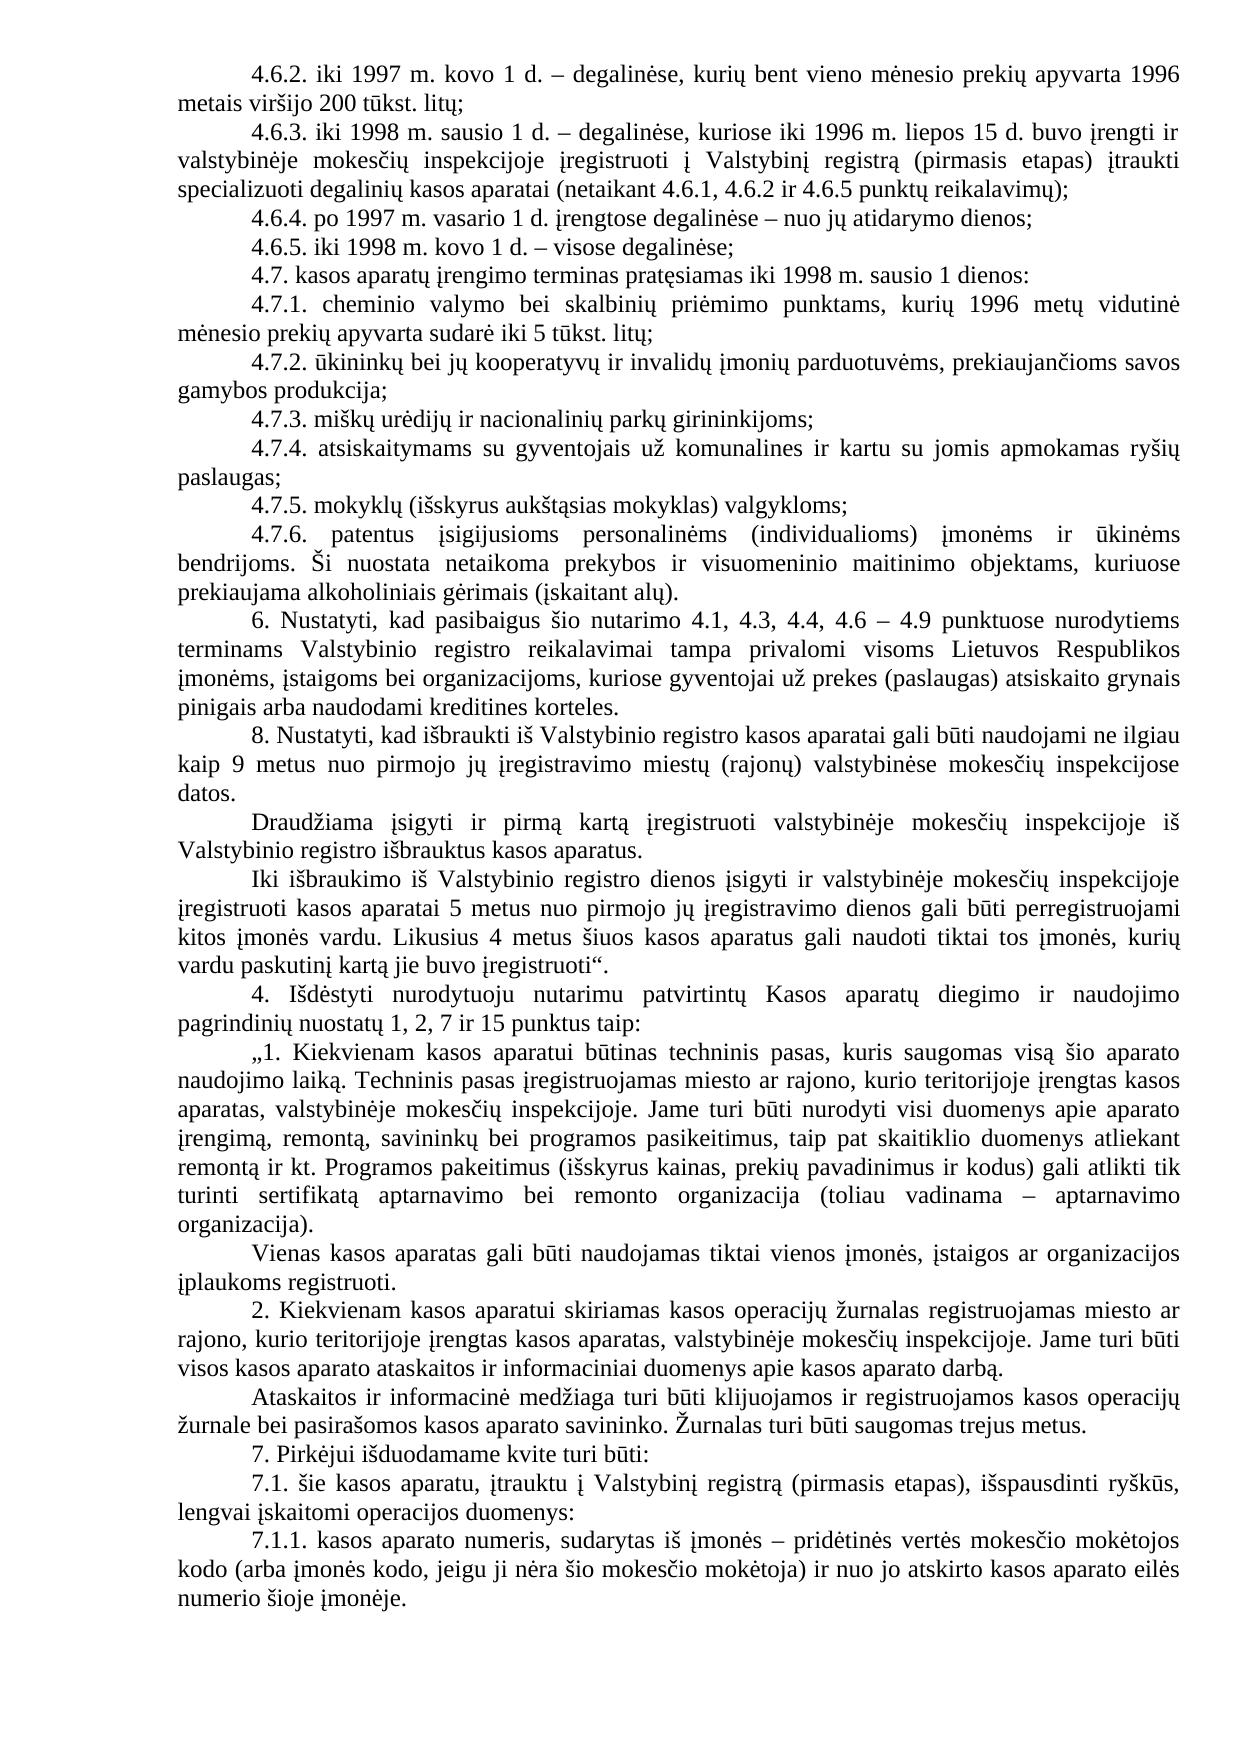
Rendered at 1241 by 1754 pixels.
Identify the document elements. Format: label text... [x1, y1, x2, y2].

text 8. Nustatyti, kad išbraukti iš Valstybinio registro kasos aparatai gali būti naudojami ne ilgiau kaip 9 metus nuo pirmojo jų įregistravimo miestų (rajonų) valstybinėse mokesčių inspekcijose datos. [177, 720, 1181, 807]
text Vienas kasos aparatas gali būti naudojamas tiktai vienos įmonės, įstaigos ar organizacijos įplaukoms registruoti. [177, 1238, 1181, 1295]
text 7. Pirkėjui išduodamame kvite turi būti: [177, 1439, 1181, 1468]
text 2. Kiekvienam kasos aparatui skiriamas kasos operacijų žurnalas registruojamas miesto ar rajono, kurio teritorijoje įrengtas kasos aparatas, valstybinėje mokesčių inspekcijoje. Jame turi būti visos kasos aparato ataskaitos ir informaciniai duomenys apie kasos aparato darbą. [177, 1295, 1181, 1382]
text „1. Kiekvienam kasos aparatui būtinas techninis pasas, kuris saugomas visą šio aparato naudojimo laiką. Techninis pasas įregistruojamas miesto ar rajono, kurio teritorijoje įrengtas kasos aparatas, valstybinėje mokesčių inspekcijoje. Jame turi būti nurodyti visi duomenys apie aparato įrengimą, remontą, savininkų bei programos pasikeitimus, taip pat skaitiklio duomenys atliekant remontą ir kt. Programos pakeitimus (išskyrus kainas, prekių pavadinimus ir kodus) gali atlikti tik turinti sertifikatą aptarnavimo bei remonto organizacija (toliau vadinama – aptarnavimo organizacija). [177, 1037, 1181, 1238]
text 4.7.6. patentus įsigijusioms personalinėms (individualioms) įmonėms ir ūkinėms bendrijoms. Ši nuostata netaikoma prekybos ir visuomeninio maitinimo objektams, kuriuose prekiaujama alkoholiniais gėrimais (įskaitant alų). [177, 519, 1181, 605]
text Draudžiama įsigyti ir pirmą kartą įregistruoti valstybinėje mokesčių inspekcijoje iš Valstybinio registro išbrauktus kasos aparatus. [177, 807, 1181, 864]
text 4.6.5. iki 1998 m. kovo 1 d. – visose degalinėse; [177, 232, 1181, 260]
text 4.6.3. iki 1998 m. sausio 1 d. – degalinėse, kuriose iki 1996 m. liepos 15 d. buvo įrengti ir valstybinėje mokesčių inspekcijoje įregistruoti į Valstybinį registrą (pirmasis etapas) įtraukti specializuoti degalinių kasos aparatai (netaikant 4.6.1, 4.6.2 ir 4.6.5 punktų reikalavimų); [177, 117, 1181, 203]
text 4.6.2. iki 1997 m. kovo 1 d. – degalinėse, kurių bent vieno mėnesio prekių apyvarta 1996 metais viršijo 200 tūkst. litų; [177, 59, 1181, 117]
text 4.7. kasos aparatų įrengimo terminas pratęsiamas iki 1998 m. sausio 1 dienos: [177, 260, 1181, 289]
text 6. Nustatyti, kad pasibaigus šio nutarimo 4.1, 4.3, 4.4, 4.6 – 4.9 punktuose nurodytiems terminams Valstybinio registro reikalavimai tampa privalomi visoms Lietuvos Respublikos įmonėms, įstaigoms bei organizacijoms, kuriose gyventojai už prekes (paslaugas) atsiskaito grynais pinigais arba naudodami kreditines korteles. [177, 605, 1181, 720]
text 4. Išdėstyti nurodytuoju nutarimu patvirtintų Kasos aparatų diegimo ir naudojimo pagrindinių nuostatų 1, 2, 7 ir 15 punktus taip: [177, 979, 1181, 1037]
text 4.6.4. po 1997 m. vasario 1 d. įrengtose degalinėse – nuo jų atidarymo dienos; [177, 203, 1181, 232]
text 7.1. šie kasos aparatu, įtrauktu į Valstybinį registrą (pirmasis etapas), išspausdinti ryškūs, lengvai įskaitomi operacijos duomenys: [177, 1468, 1181, 1525]
text 4.7.2. ūkininkų bei jų kooperatyvų ir invalidų įmonių parduotuvėms, prekiaujančioms savos gamybos produkcija; [177, 347, 1181, 404]
text Iki išbraukimo iš Valstybinio registro dienos įsigyti ir valstybinėje mokesčių inspekcijoje įregistruoti kasos aparatai 5 metus nuo pirmojo jų įregistravimo dienos gali būti perregistruojami kitos įmonės vardu. Likusius 4 metus šiuos kasos aparatus gali naudoti tiktai tos įmonės, kurių vardu paskutinį kartą jie buvo įregistruoti“. [177, 864, 1181, 979]
text 7.1.1. kasos aparato numeris, sudarytas iš įmonės – pridėtinės vertės mokesčio mokėtojos kodo (arba įmonės kodo, jeigu ji nėra šio mokesčio mokėtoja) ir nuo jo atskirto kasos aparato eilės numerio šioje įmonėje. [177, 1525, 1181, 1612]
text 4.7.1. cheminio valymo bei skalbinių priėmimo punktams, kurių 1996 metų vidutinė mėnesio prekių apyvarta sudarė iki 5 tūkst. litų; [177, 289, 1181, 347]
text 4.7.3. miškų urėdijų ir nacionalinių parkų girininkijoms; [177, 404, 1181, 433]
text 4.7.5. mokyklų (išskyrus aukštąsias mokyklas) valgykloms; [177, 490, 1181, 519]
text Ataskaitos ir informacinė medžiaga turi būti klijuojamos ir registruojamos kasos operacijų žurnale bei pasirašomos kasos aparato savininko. Žurnalas turi būti saugomas trejus metus. [177, 1382, 1181, 1439]
text 4.7.4. atsiskaitymams su gyventojais už komunalines ir kartu su jomis apmokamas ryšių paslaugas; [177, 433, 1181, 490]
